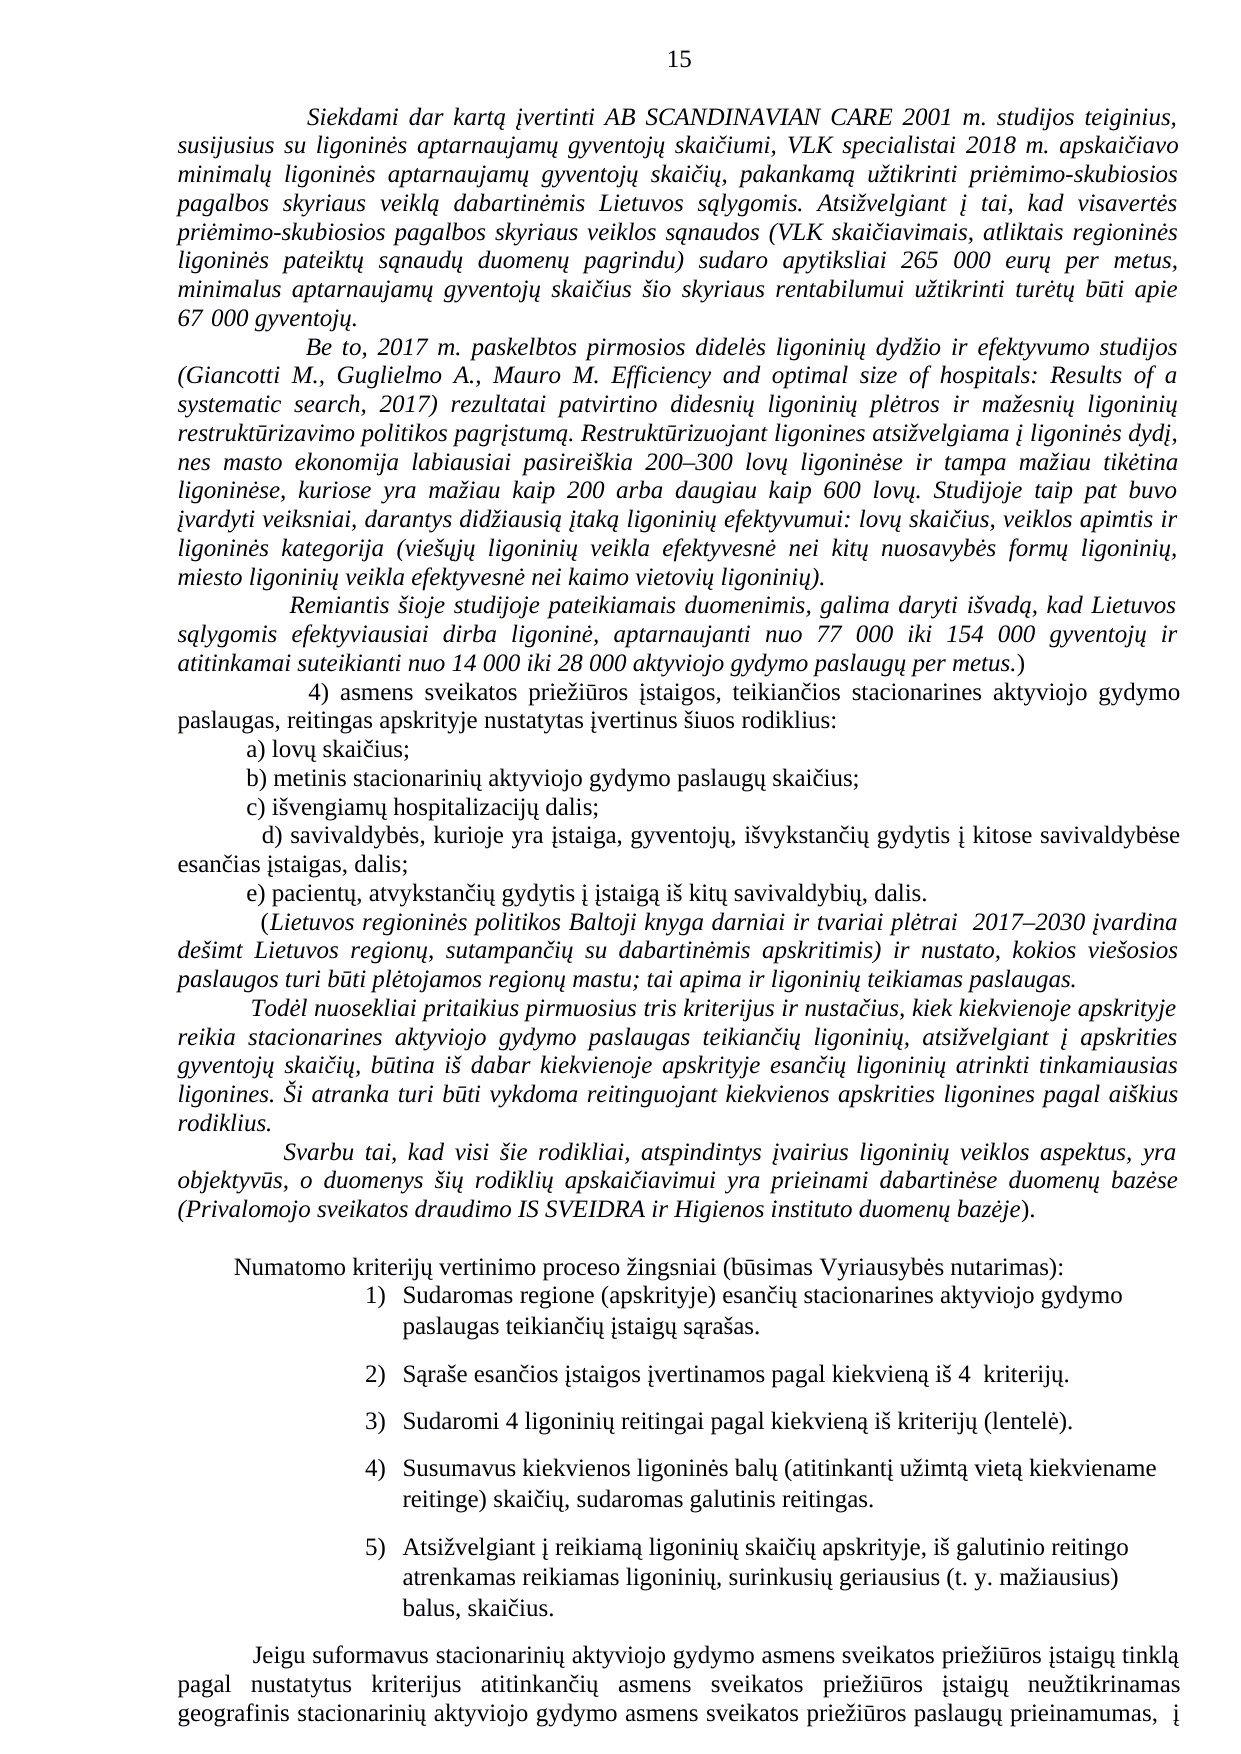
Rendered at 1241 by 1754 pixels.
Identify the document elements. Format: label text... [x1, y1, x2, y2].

text Svarbu tai, kad visi šie rodikliai, atspindintys įvairius ligoninių veiklos aspektus, yra objektyvūs, o duomenys šių rodiklių apskaičiavimui yra prieinami dabartinėse duomenų bazėse (Privalomojo sveikatos draudimo IS SVEIDRA ir Higienos instituto duomenų bazėje). [177, 1137, 1181, 1223]
text (Lietuvos regioninės politikos Baltoji knyga darniai ir tvariai plėtrai 2017–2030 įvardina dešimt Lietuvos regionų, sutampančių su dabartinėmis apskritimis) ir nustato, kokios viešosios paslaugos turi būti plėtojamos regionų mastu; tai apima ir ligoninių teikiamas paslaugas. [177, 907, 1181, 993]
text d) savivaldybės, kurioje yra įstaiga, gyventojų, išvykstančių gydytis į kitose savivaldybėse esančias įstaigas, dalis; [177, 821, 1181, 878]
text Remiantis šioje studijoje pateikiamais duomenimis, galima daryti išvadą, kad Lietuvos sąlygomis efektyviausiai dirba ligoninė, aptarnaujanti nuo 77 000 iki 154 000 gyventojų ir atitinkamai suteikianti nuo 14 000 iki 28 000 aktyviojo gydymo paslaugų per metus.) [177, 591, 1181, 677]
text a) lovų skaičius; [177, 734, 1181, 763]
list Sudaromi 4 ligoninių reitingai pagal kiekvieną iš kriterijų (lentelė). [365, 1406, 1181, 1435]
text Siekdami dar kartą įvertinti AB SCANDINAVIAN CARE 2001 m. studijos teiginius, susijusius su ligoninės aptarnaujamų gyventojų skaičiumi, VLK specialistai 2018 m. apskaičiavo minimalų ligoninės aptarnaujamų gyventojų skaičių, pakankamą užtikrinti priėmimo-skubiosios pagalbos skyriaus veiklą dabartinėmis Lietuvos sąlygomis. Atsižvelgiant į tai, kad visavertės priėmimo-skubiosios pagalbos skyriaus veiklos sąnaudos (VLK skaičiavimais, atliktais regioninės ligoninės pateiktų sąnaudų duomenų pagrindu) sudaro apytiksliai 265 000 eurų per metus, minimalus aptarnaujamų gyventojų skaičius šio skyriaus rentabilumui užtikrinti turėtų būti apie 67 000 gyventojų. [177, 102, 1181, 332]
text Jeigu suformavus stacionarinių aktyviojo gydymo asmens sveikatos priežiūros įstaigų tinklą pagal nustatytus kriterijus atitinkančių asmens sveikatos priežiūros įstaigų neužtikrinamas geografinis stacionarinių aktyviojo gydymo asmens sveikatos priežiūros paslaugų prieinamumas, į [177, 1640, 1181, 1727]
text 4) asmens sveikatos priežiūros įstaigos, teikiančios stacionarines aktyviojo gydymo paslaugas, reitingas apskrityje nustatytas įvertinus šiuos rodiklius: [177, 677, 1181, 734]
text Be to, 2017 m. paskelbtos pirmosios didelės ligoninių dydžio ir efektyvumo studijos (Giancotti M., Guglielmo A., Mauro M. Efficiency and optimal size of hospitals: Results of a systematic search, 2017) rezultatai patvirtino didesnių ligoninių plėtros ir mažesnių ligoninių restruktūrizavimo politikos pagrįstumą. Restruktūrizuojant ligonines atsižvelgiama į ligoninės dydį, nes masto ekonomija labiausiai pasireiškia 200–300 lovų ligoninėse ir tampa mažiau tikėtina ligoninėse, kuriose yra mažiau kaip 200 arba daugiau kaip 600 lovų. Studijoje taip pat buvo įvardyti veiksniai, darantys didžiausią įtaką ligoninių efektyvumui: lovų skaičius, veiklos apimtis ir ligoninės kategorija (viešųjų ligoninių veikla efektyvesnė nei kitų nuosavybės formų ligoninių, miesto ligoninių veikla efektyvesnė nei kaimo vietovių ligoninių). [177, 332, 1181, 591]
text b) metinis stacionarinių aktyviojo gydymo paslaugų skaičius; [177, 763, 1181, 792]
list Sudaromas regione (apskrityje) esančių stacionarines aktyviojo gydymo paslaugas teikiančių įstaigų sąrašas. [365, 1281, 1181, 1340]
text c) išvengiamų hospitalizacijų dalis; [177, 792, 1181, 821]
text Numatomo kriterijų vertinimo proceso žingsniai (būsimas Vyriausybės nutarimas): [177, 1252, 1181, 1281]
list Susumavus kiekvienos ligoninės balų (atitinkantį užimtą vietą kiekviename reitinge) skaičių, sudaromas galutinis reitingas. [365, 1453, 1181, 1513]
list Sąraše esančios įstaigos įvertinamos pagal kiekvieną iš 4 kriterijų. [365, 1359, 1181, 1387]
list Atsižvelgiant į reikiamą ligoninių skaičių apskrityje, iš galutinio reitingo atrenkamas reikiamas ligoninių, surinkusių geriausius (t. y. mažiausius) balus, skaičius. [365, 1532, 1181, 1622]
text e) pacientų, atvykstančių gydytis į įstaigą iš kitų savivaldybių, dalis. [177, 878, 1181, 907]
text Todėl nuosekliai pritaikius pirmuosius tris kriterijus ir nustačius, kiek kiekvienoje apskrityje reikia stacionarines aktyviojo gydymo paslaugas teikiančių ligoninių, atsižvelgiant į apskrities gyventojų skaičių, būtina iš dabar kiekvienoje apskrityje esančių ligoninių atrinkti tinkamiausias ligonines. Ši atranka turi būti vykdoma reitinguojant kiekvienos apskrities ligonines pagal aiškius rodiklius. [177, 993, 1181, 1137]
